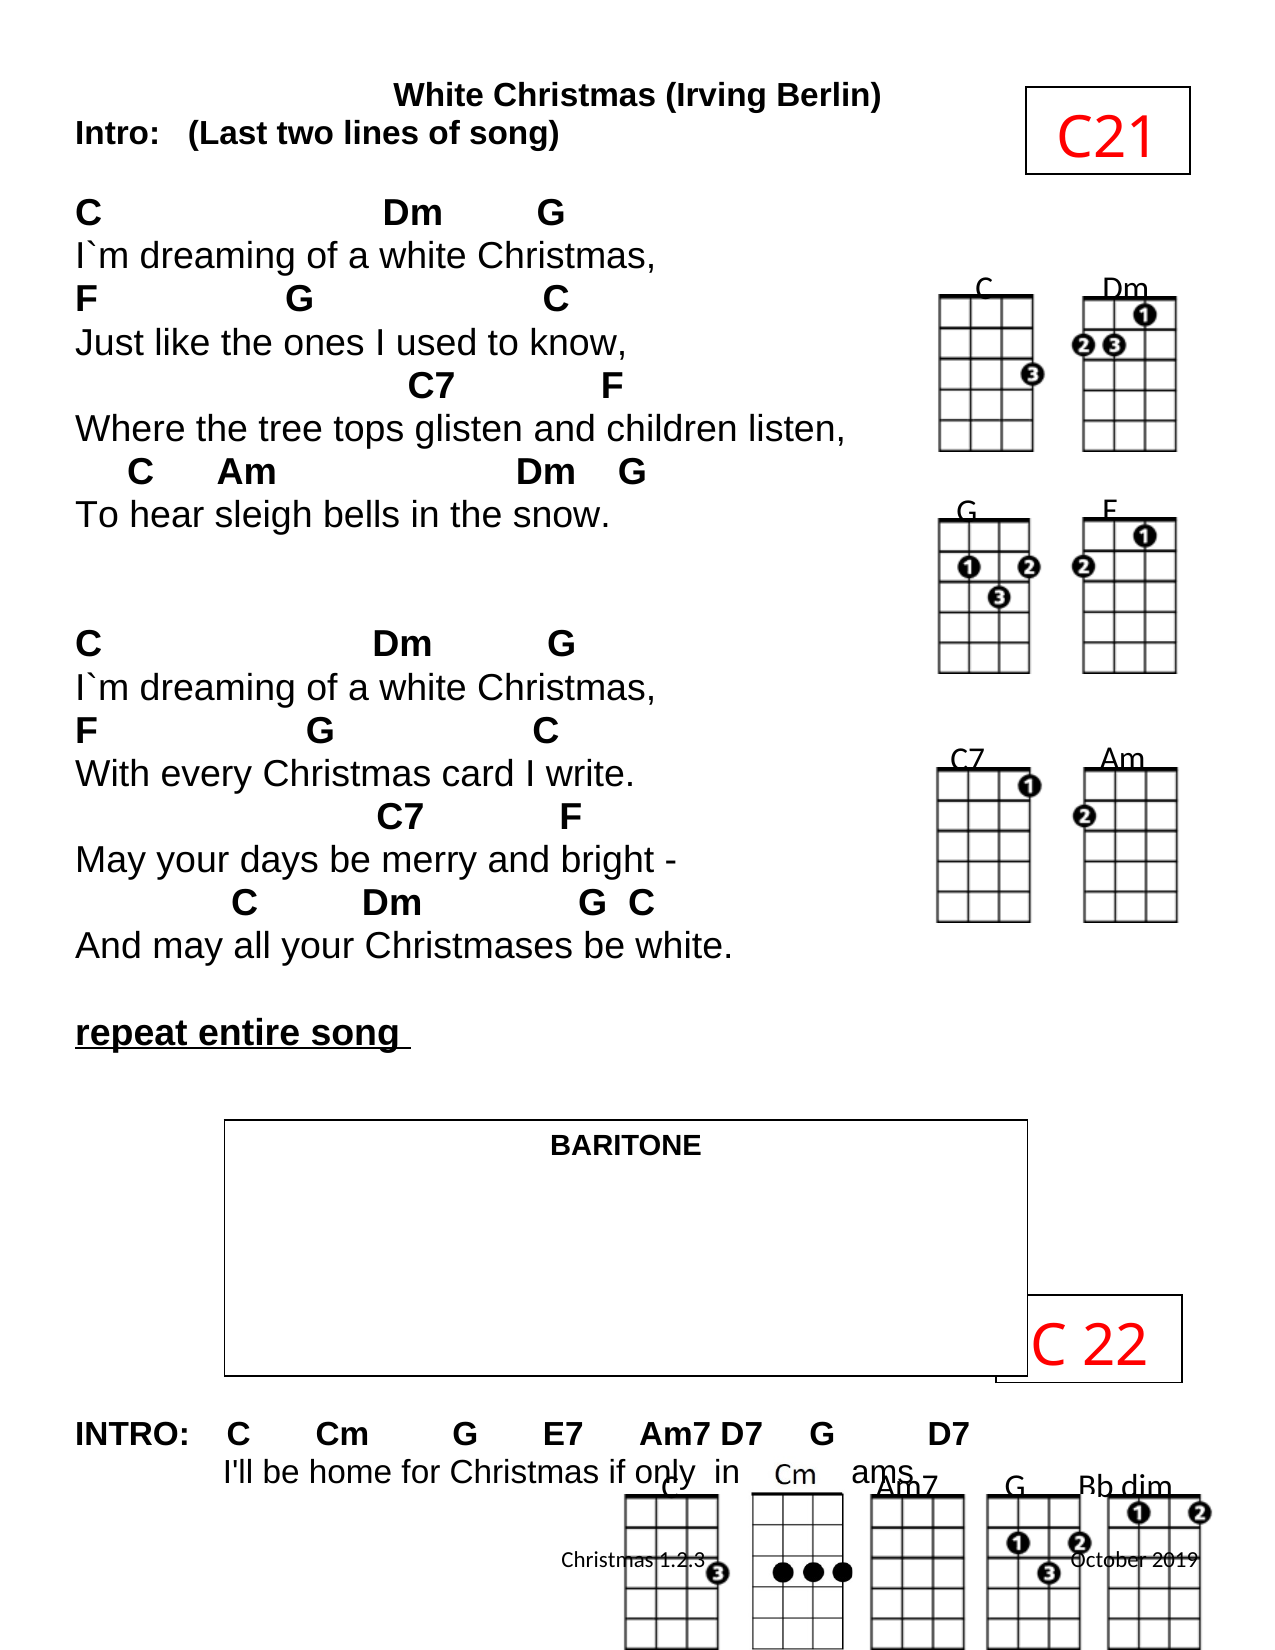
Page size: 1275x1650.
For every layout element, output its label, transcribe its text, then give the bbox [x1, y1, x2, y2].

text C7 F [75, 794, 922, 837]
text BARITONE [240, 1128, 1012, 1162]
text F G C [979, 277, 1200, 320]
text [1045, 794, 1069, 837]
text C 22 [1028, 1303, 1166, 1374]
text [1048, 363, 1068, 406]
text White Christmas (Irving Berlin) [75, 75, 1200, 113]
text [1192, 794, 1200, 837]
text F G C [75, 708, 1200, 751]
text I`m dreaming of a white Christmas, [75, 233, 1200, 277]
text F G C [75, 277, 984, 320]
picture [610, 1494, 733, 1650]
text I’ll Be Home for Christmas [1183, 1299, 1200, 1337]
text [1044, 622, 1068, 665]
text I'll be home for Christmas if only in my dreams [75, 1453, 740, 1491]
text [1045, 837, 1069, 880]
text [1048, 320, 1068, 363]
text repeat entire song [75, 1010, 1200, 1053]
text [1191, 622, 1200, 665]
text [1191, 363, 1200, 406]
text C7 F [75, 363, 924, 406]
text With every Christmas card I write. [976, 751, 1106, 794]
picture [922, 767, 1045, 923]
text INTRO: C Cm G E7 Am7 D7 G D7 [75, 1414, 1200, 1453]
picture [924, 518, 1044, 674]
text To hear sleigh bells in the snow. [75, 492, 1200, 535]
text I’ll Be Home for Christmas [75, 1299, 223, 1337]
text F G C [1107, 280, 1118, 296]
text C Am Dm G [75, 449, 1200, 492]
text C Dm G [75, 622, 924, 665]
text [1027, 88, 1189, 173]
text Intro: (Last two lines of song) [75, 113, 993, 152]
picture [1068, 517, 1191, 674]
text C21 [1042, 95, 1174, 166]
picture [1068, 296, 1191, 452]
text And may all your Christmases be white. [75, 923, 1200, 967]
text I’ll Be Home for Christmas [997, 1296, 1181, 1382]
text With every Christmas card I write. [1112, 751, 1200, 794]
text I'll be home for Christmas if only in my dreams [853, 1453, 1200, 1491]
picture [740, 1446, 853, 1650]
text May your days be merry and bright - [75, 837, 922, 880]
text Just like the ones I used to know, [75, 320, 924, 363]
text Where the tree tops glisten and children listen, [75, 406, 924, 449]
text I`m dreaming of a white Christmas, [75, 665, 1200, 708]
text [1192, 880, 1200, 923]
text [1045, 880, 1069, 923]
text With every Christmas card I write. [75, 751, 954, 794]
text Written By : K. Gannon, W. Kent (c) 1943 [75, 1337, 223, 1376]
text C Dm G C [75, 880, 922, 923]
picture [1069, 767, 1192, 923]
picture [924, 294, 1048, 452]
picture [856, 1494, 1215, 1650]
text C Dm G [75, 190, 1200, 233]
